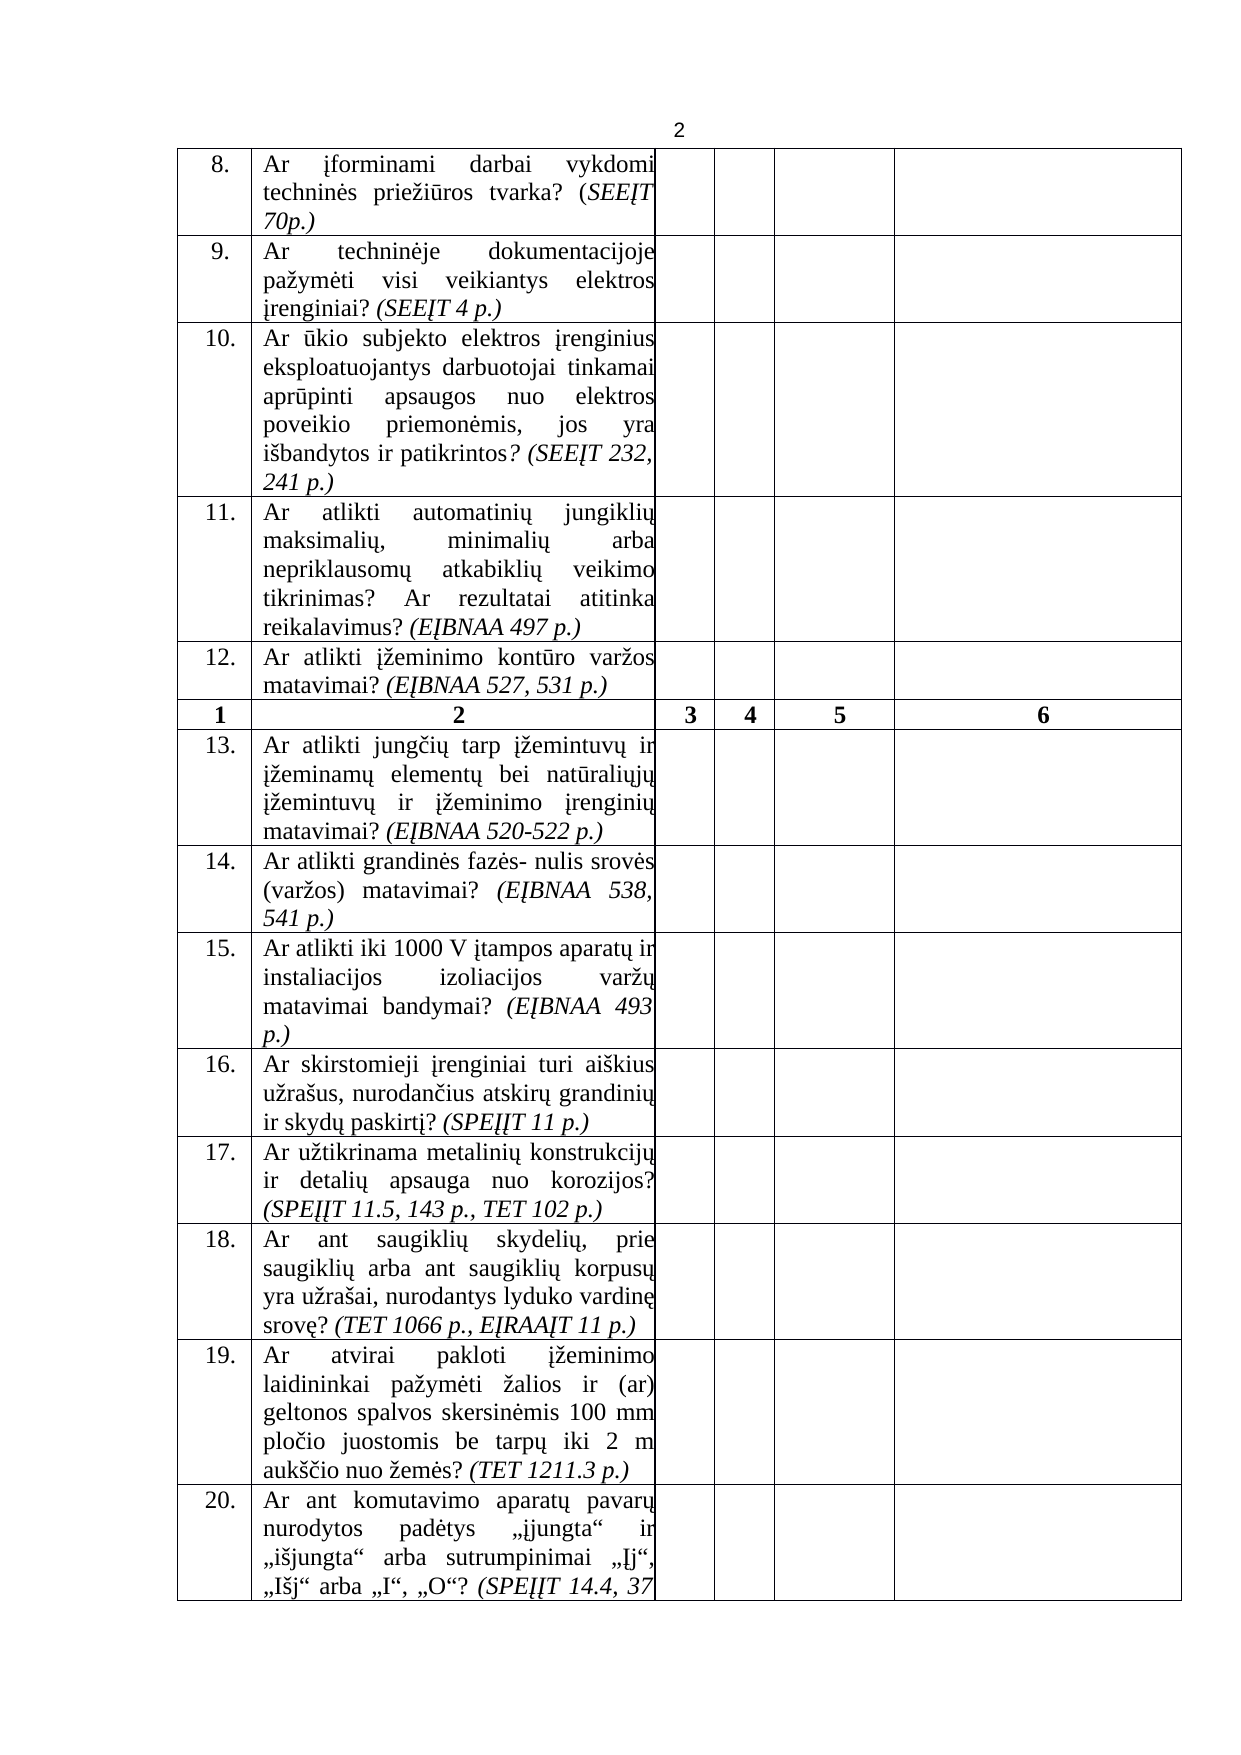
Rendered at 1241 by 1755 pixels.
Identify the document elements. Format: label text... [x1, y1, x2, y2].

table_cell [715, 323, 774, 496]
table_cell [775, 1137, 894, 1223]
table_cell [715, 730, 774, 845]
table_cell [656, 149, 714, 235]
table_cell [656, 846, 714, 932]
table_cell [715, 1224, 774, 1339]
table_cell Ar atlikti įžeminimo kontūro varžos matavimai? (EĮBNAA 527, 531 p.) [252, 642, 654, 699]
table_cell [715, 1485, 774, 1600]
table_cell 16. [178, 1049, 251, 1136]
table_cell 2 [252, 700, 654, 729]
table_cell [895, 933, 1181, 1048]
table_cell Ar ūkio subjekto elektros įrenginius eksploatuojantys darbuotojai tinkamai aprūpinti apsaugos nuo elektros poveikio priemonėmis, jos yra išbandytos ir patikrintos? (SEEĮT 232, 241 p.) [252, 323, 654, 496]
table_cell [656, 236, 714, 322]
table_cell [775, 846, 894, 932]
table_cell [656, 1224, 714, 1339]
table_cell Ar atlikti jungčių tarp įžemintuvų ir įžeminamų elementų bei natūraliųjų įžemintuvų ir įžeminimo įrenginių matavimai? (EĮBNAA 520-522 p.) [252, 730, 654, 845]
table_cell [715, 149, 774, 235]
table_cell [656, 497, 714, 641]
table_cell 10. [178, 323, 251, 496]
table_cell [775, 1340, 894, 1484]
table_cell [895, 323, 1181, 496]
table_cell [775, 149, 894, 235]
table_cell 9. [178, 236, 251, 322]
table_cell 20. [178, 1485, 251, 1600]
table_cell [895, 1485, 1181, 1600]
table_cell [715, 1049, 774, 1136]
table_cell 18. [178, 1224, 251, 1339]
table_cell [656, 1049, 714, 1136]
table_cell 13. [178, 730, 251, 845]
table_cell Ar atlikti grandinės fazės- nulis srovės (varžos) matavimai? (EĮBNAA 538, 541 p.) [252, 846, 654, 932]
table_cell Ar atlikti automatinių jungiklių maksimalių, minimalių arba nepriklausomų atkabiklių veikimo tikrinimas? Ar rezultatai atitinka reikalavimus? (EĮBNAA 497 p.) [252, 497, 654, 641]
table_cell [656, 1137, 714, 1223]
table_cell [775, 1485, 894, 1600]
table_cell [775, 323, 894, 496]
table_cell 6 [895, 700, 1181, 729]
table_cell [895, 497, 1181, 641]
table_cell 17. [178, 1137, 251, 1223]
table_cell 12. [178, 642, 251, 699]
table_cell [895, 846, 1181, 932]
table_cell Ar techninėje dokumentacijoje pažymėti visi veikiantys elektros įrenginiai? (SEEĮT 4 p.) [252, 236, 654, 322]
table_cell [656, 1340, 714, 1484]
table_cell Ar ant saugiklių skydelių, prie saugiklių arba ant saugiklių korpusų yra užrašai, nurodantys lyduko vardinę srovę? (TET 1066 p., EĮRAAĮT 11 p.) [252, 1224, 654, 1339]
table_cell [715, 1137, 774, 1223]
table_cell [775, 933, 894, 1048]
table_cell [895, 1137, 1181, 1223]
table_cell [895, 1224, 1181, 1339]
table_cell [656, 1485, 714, 1600]
table_cell Ar užtikrinama metalinių konstrukcijų ir detalių apsauga nuo korozijos? (SPEĮĮT 11.5, 143 p., TET 102 p.) [252, 1137, 654, 1223]
table_cell [775, 497, 894, 641]
table_cell [895, 236, 1181, 322]
table_cell [656, 642, 714, 699]
table_cell Ar ant komutavimo aparatų pavarų nurodytos padėtys „įjungta“ ir „išjungta“ arba sutrumpinimai „Įj“, „Išj“ arba „I“, „O“? (SPEĮĮT 14.4, 37 [252, 1485, 654, 1600]
table_cell [715, 846, 774, 932]
table_cell [715, 642, 774, 699]
table_cell [775, 1049, 894, 1136]
table_cell [715, 933, 774, 1048]
table_cell 5 [775, 700, 894, 729]
table_cell [656, 323, 714, 496]
table_cell 14. [178, 846, 251, 932]
table_cell [715, 1340, 774, 1484]
table_cell [775, 730, 894, 845]
table_cell 3 [656, 700, 714, 729]
table_cell [775, 236, 894, 322]
table_cell 8. [178, 149, 251, 235]
table_cell Ar atlikti iki 1000 V įtampos aparatų ir instaliacijos izoliacijos varžų matavimai bandymai? (EĮBNAA 493 p.) [252, 933, 654, 1048]
table_cell [895, 642, 1181, 699]
table_cell 4 [715, 700, 774, 729]
table_cell [895, 1049, 1181, 1136]
table_cell Ar įforminami darbai vykdomi techninės priežiūros tvarka? (SEEĮT 70p.) [252, 149, 654, 235]
table_cell [895, 149, 1181, 235]
table_cell [895, 1340, 1181, 1484]
table_cell [775, 642, 894, 699]
table_cell [775, 1224, 894, 1339]
table_cell 15. [178, 933, 251, 1048]
table_cell [895, 730, 1181, 845]
table_cell [656, 933, 714, 1048]
table_cell 1 [178, 700, 251, 729]
table_cell Ar skirstomieji įrenginiai turi aiškius užrašus, nurodančius atskirų grandinių ir skydų paskirtį? (SPEĮĮT 11 p.) [252, 1049, 654, 1136]
table_cell Ar atvirai pakloti įžeminimo laidininkai pažymėti žalios ir (ar) geltonos spalvos skersinėmis 100 mm pločio juostomis be tarpų iki 2 m aukščio nuo žemės? (TET 1211.3 p.) [252, 1340, 654, 1484]
table_cell [715, 497, 774, 641]
table_cell 11. [178, 497, 251, 641]
table_cell [715, 236, 774, 322]
table_cell [656, 730, 714, 845]
table_cell 19. [178, 1340, 251, 1484]
